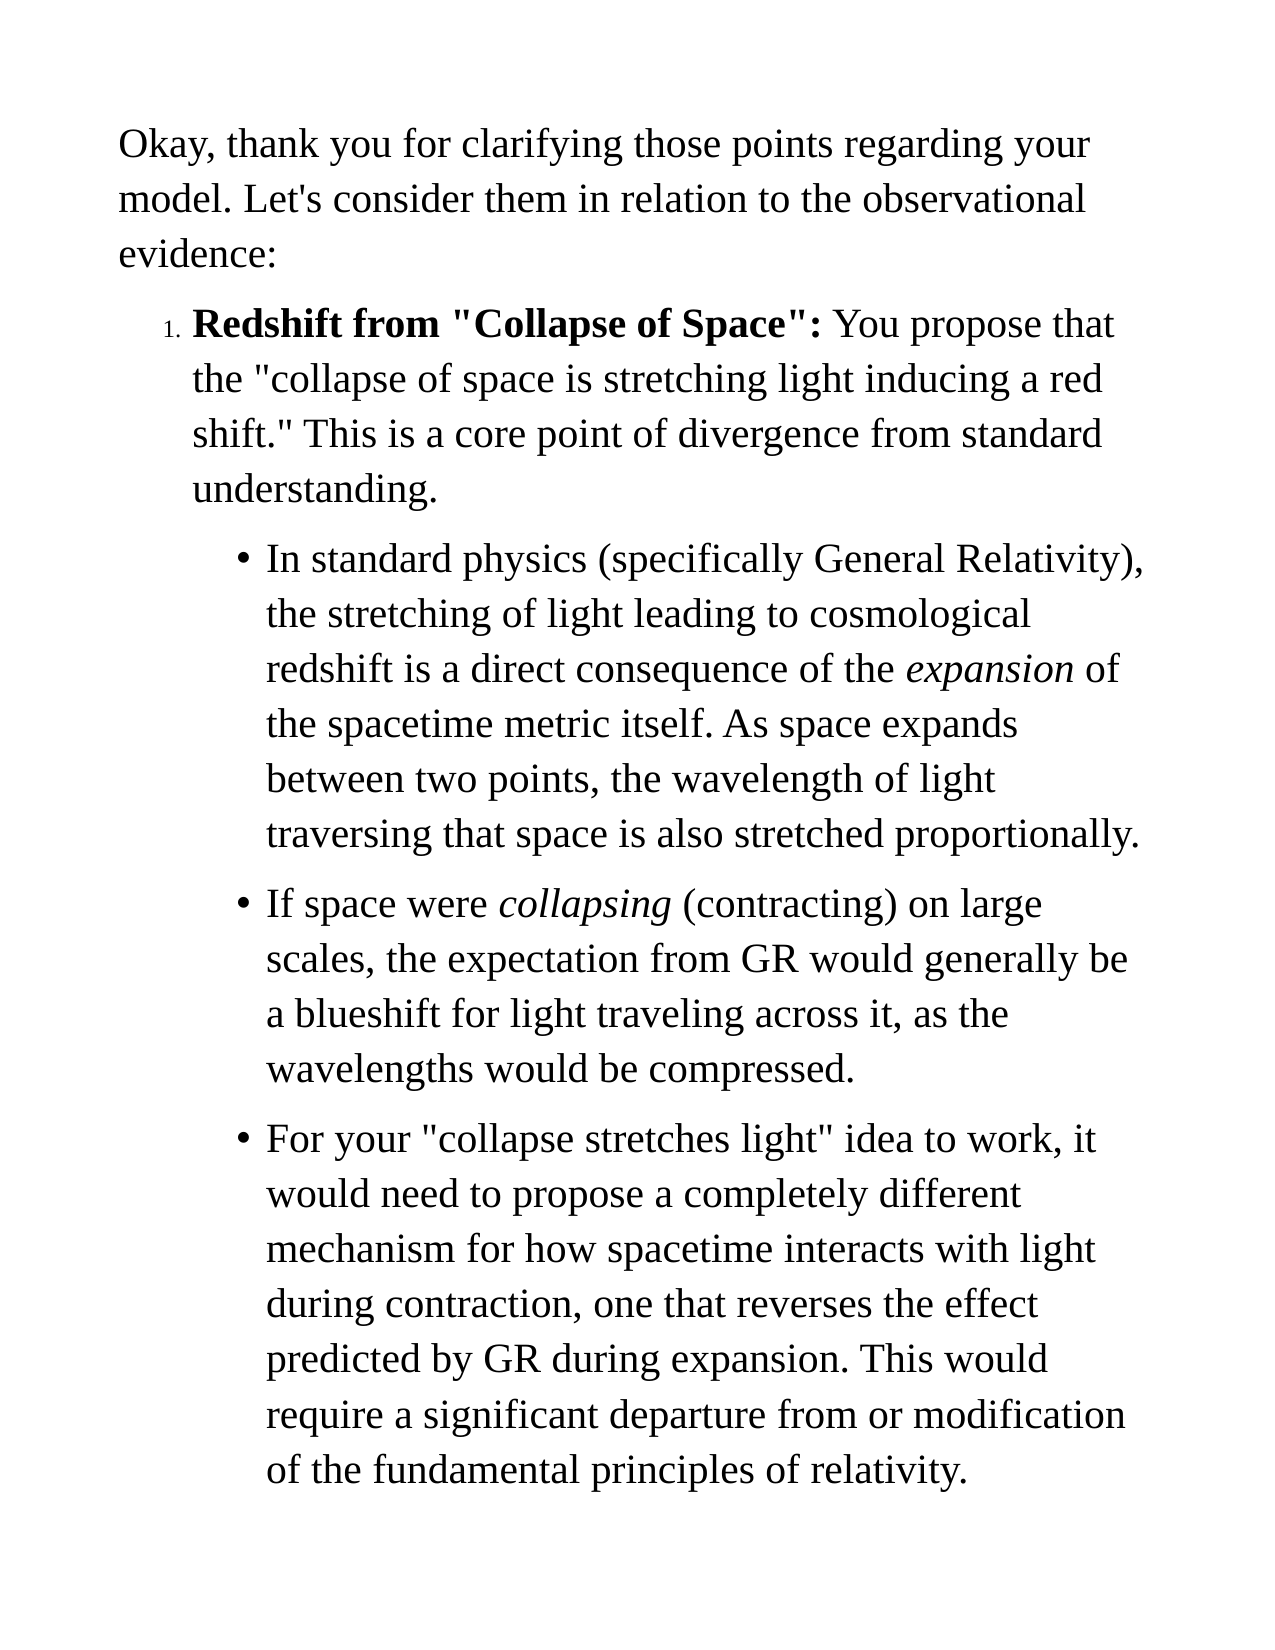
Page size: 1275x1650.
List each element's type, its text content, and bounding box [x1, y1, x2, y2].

list For your "collapse stretches light" idea to work, it would need to propose a completely different mechanism for how spacetime interacts with light during contraction, one that reverses the effect predicted by GR during expansion. This would require a significant departure from or modification of the fundamental principles of relativity. [236, 1113, 1157, 1492]
list If space were collapsing (contracting) on large scales, the expectation from GR would generally be a blueshift for light traveling across it, as the wavelengths would be compressed. [236, 878, 1157, 1092]
list Redshift from "Collapse of Space": You propose that the "collapse of space is stretching light inducing a red shift." This is a core point of divergence from standard understanding. [162, 298, 1157, 511]
list In standard physics (specifically General Relativity), the stretching of light leading to cosmological redshift is a direct consequence of the expansion of the spacetime metric itself. As space expands between two points, the wavelength of light traversing that space is also stretched proportionally. [236, 533, 1157, 857]
text Okay, thank you for clarifying those points regarding your model. Let's consider them in relation to the observational evidence: [118, 118, 1157, 276]
